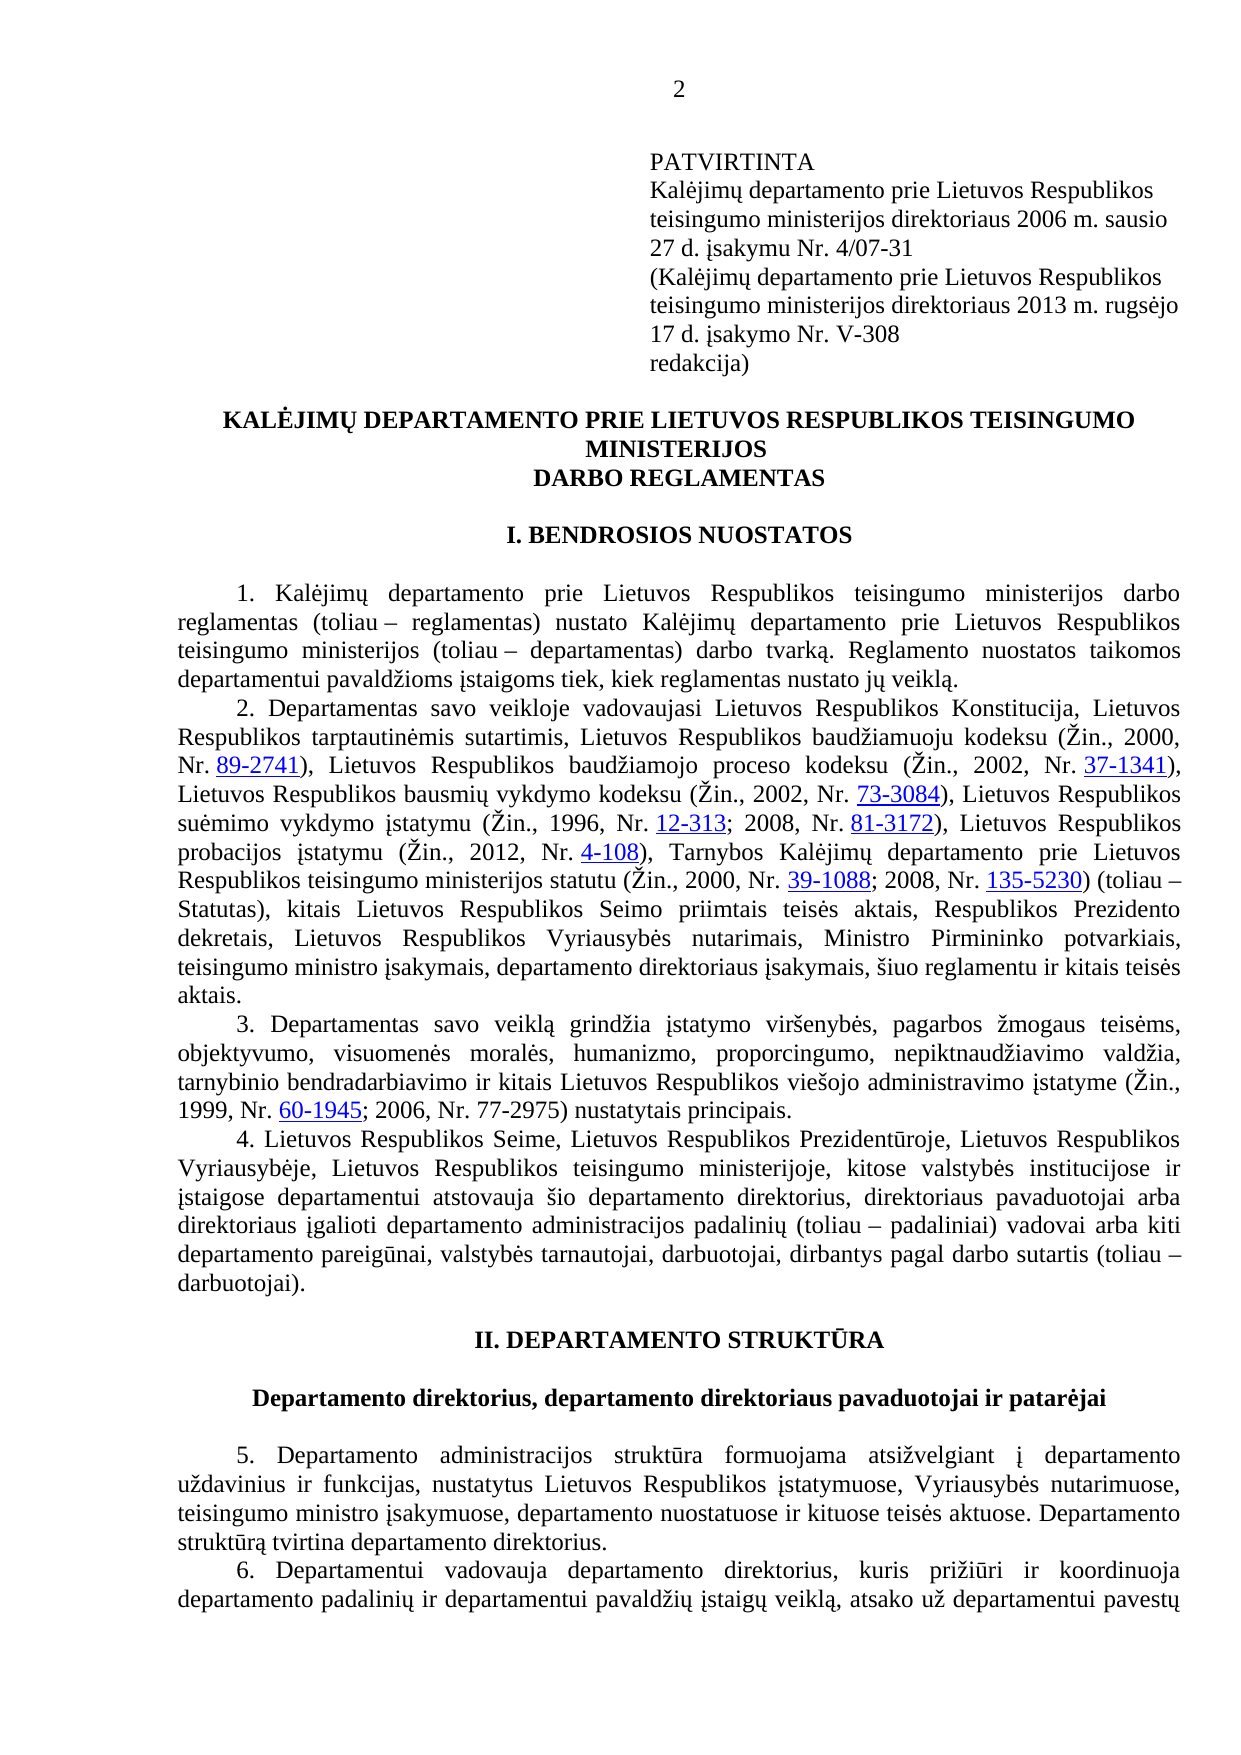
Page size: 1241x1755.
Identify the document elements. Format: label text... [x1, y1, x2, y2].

text 6. Departamentui vadovauja departamento direktorius, kuris prižiūri ir koordinuoja departamento padalinių ir departamentui pavaldžių įstaigų veiklą, atsako už departamentui pavestų [177, 1556, 1181, 1613]
text KALĖJIMŲ DEPARTAMENTO PRIE LIETUVOS RESPUBLIKOS TEISINGUMO MINISTERIJOS [177, 406, 1181, 463]
text 3. Departamentas savo veiklą grindžia įstatymo viršenybės, pagarbos žmogaus teisėms, objektyvumo, visuomenės moralės, humanizmo, proporcingumo, nepiktnaudžiavimo valdžia, tarnybinio bendradarbiavimo ir kitais Lietuvos Respublikos viešojo administravimo įstatyme (Žin., 1999, Nr. 60-1945; 2006, Nr. 77-2975) nustatytais principais. [177, 1009, 1181, 1124]
text PATVIRTINTA [649, 147, 1181, 176]
text Departamento direktorius, departamento direktoriaus pavaduotojai ir patarėjai [177, 1383, 1181, 1412]
text 5. Departamento administracijos struktūra formuojama atsižvelgiant į departamento uždavinius ir funkcijas, nustatytus Lietuvos Respublikos įstatymuose, Vyriausybės nutarimuose, teisingumo ministro įsakymuose, departamento nuostatuose ir kituose teisės aktuose. Departamento struktūrą tvirtina departamento direktorius. [177, 1441, 1181, 1556]
text II. DEPARTAMENTO STRUKTŪRA [177, 1326, 1181, 1354]
text (Kalėjimų departamento prie Lietuvos Respublikos teisingumo ministerijos direktoriaus 2013 m. rugsėjo 17 d. įsakymo Nr. V-308 [649, 262, 1181, 348]
text redakcija) [649, 348, 1181, 377]
text 1. Kalėjimų departamento prie Lietuvos Respublikos teisingumo ministerijos darbo reglamentas (toliau – reglamentas) nustato Kalėjimų departamento prie Lietuvos Respublikos teisingumo ministerijos (toliau – departamentas) darbo tvarką. Reglamento nuostatos taikomos departamentui pavaldžioms įstaigoms tiek, kiek reglamentas nustato jų veiklą. [177, 578, 1181, 693]
text 2. Departamentas savo veikloje vadovaujasi Lietuvos Respublikos Konstitucija, Lietuvos Respublikos tarptautinėmis sutartimis, Lietuvos Respublikos baudžiamuoju kodeksu (Žin., 2000, Nr. 89-2741), Lietuvos Respublikos baudžiamojo proceso kodeksu (Žin., 2002, Nr. 37-1341), Lietuvos Respublikos bausmių vykdymo kodeksu (Žin., 2002, Nr. 73-3084), Lietuvos Respublikos suėmimo vykdymo įstatymu (Žin., 1996, Nr. 12-313; 2008, Nr. 81-3172), Lietuvos Respublikos probacijos įstatymu (Žin., 2012, Nr. 4-108), Tarnybos Kalėjimų departamento prie Lietuvos Respublikos teisingumo ministerijos statutu (Žin., 2000, Nr. 39-1088; 2008, Nr. 135-5230) (toliau – Statutas), kitais Lietuvos Respublikos Seimo priimtais teisės aktais, Respublikos Prezidento dekretais, Lietuvos Respublikos Vyriausybės nutarimais, Ministro pirmininko potvarkiais, teisingumo ministro įsakymais, departamento direktoriaus įsakymais, šiuo reglamentu ir kitais teisės aktais. [177, 693, 1181, 1009]
text I. BENDROSIOS NUOSTATOS [177, 521, 1181, 549]
text DARBO REGLAMENTAS [177, 463, 1181, 492]
text 4. Lietuvos Respublikos Seime, Lietuvos Respublikos Prezidentūroje, Lietuvos Respublikos Vyriausybėje, Lietuvos Respublikos teisingumo ministerijoje, kitose valstybės institucijose ir įstaigose departamentui atstovauja šio departamento direktorius, direktoriaus pavaduotojai arba direktoriaus įgalioti departamento administracijos padalinių (toliau – padaliniai) vadovai arba kiti departamento pareigūnai, valstybės tarnautojai, darbuotojai, dirbantys pagal darbo sutartis (toliau – darbuotojai). [177, 1124, 1181, 1297]
text Kalėjimų departamento prie Lietuvos Respublikos teisingumo ministerijos direktoriaus 2006 m. sausio 27 d. įsakymu Nr. 4/07-31 [649, 176, 1181, 262]
